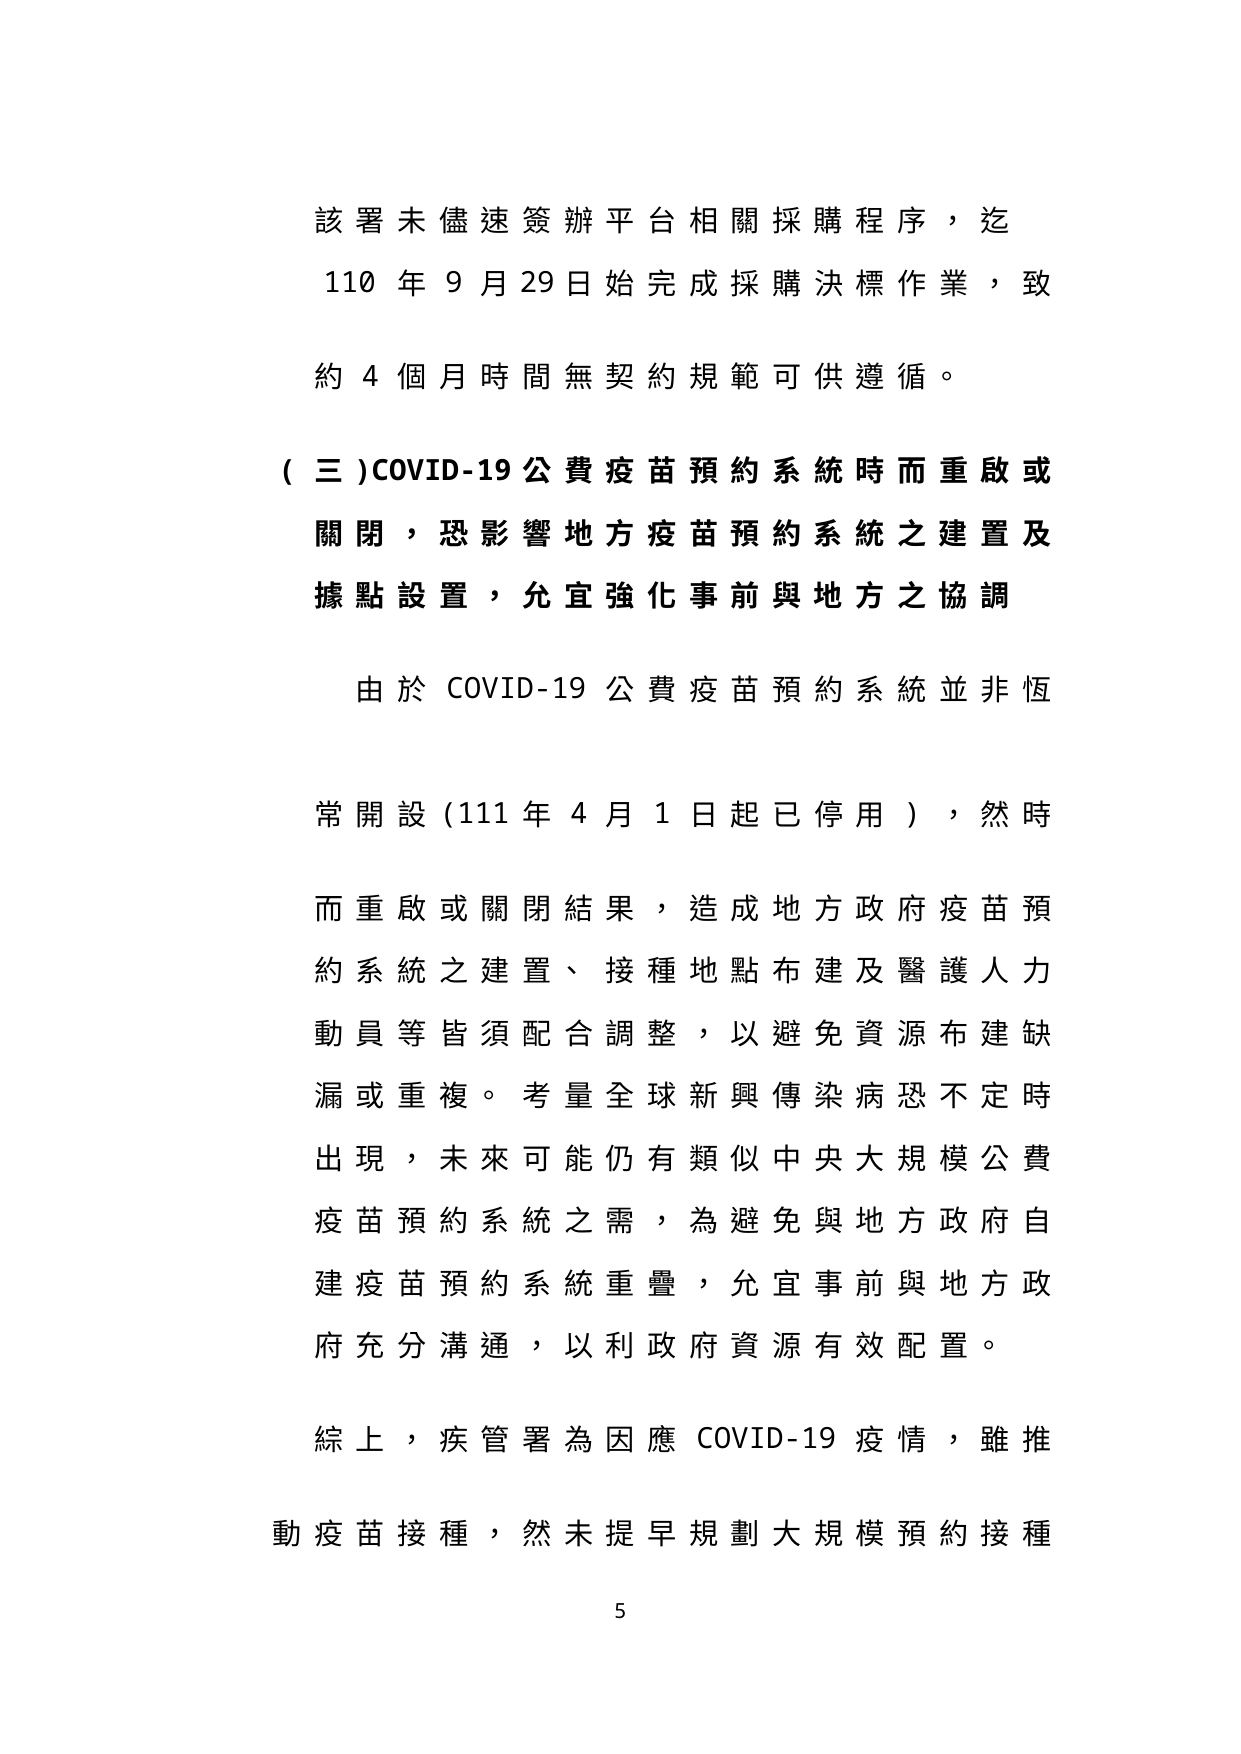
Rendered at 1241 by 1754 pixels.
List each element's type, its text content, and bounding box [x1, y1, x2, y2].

text 由於COVID-19公費疫苗預約系統並非恆常開設(111年4月1日起已停用)，然時而重啟或關閉結果，造成地方政府疫苗預約系統之建置、接種地點布建及醫護人力動員等皆須配合調整，以避免資源布建缺漏或重複。考量全球新興傳染病恐不定時出現，未來可能仍有類似中央大規模公費疫苗預約系統之需，為避免與地方政府自建疫苗預約系統重疊，允宜事前與地方政府充分溝通，以利政府資源有效配置。 [271, 615, 1058, 1365]
text (三)COVID-19公費疫苗預約系統時而重啟或關閉，恐影響地方疫苗預約系統之建置及據點設置，允宜強化事前與地方之協調 [242, 427, 1058, 615]
text 該署未儘速簽辦平台相關採購程序，迄110年9月29日始完成採購決標作業，致約4個月時間無契約規範可供遵循。 [271, 177, 1058, 427]
text 綜上，疾管署為因應COVID-19疫情，雖推動疫苗接種，然未提早規劃大規模預約接種 [242, 1365, 1058, 1552]
